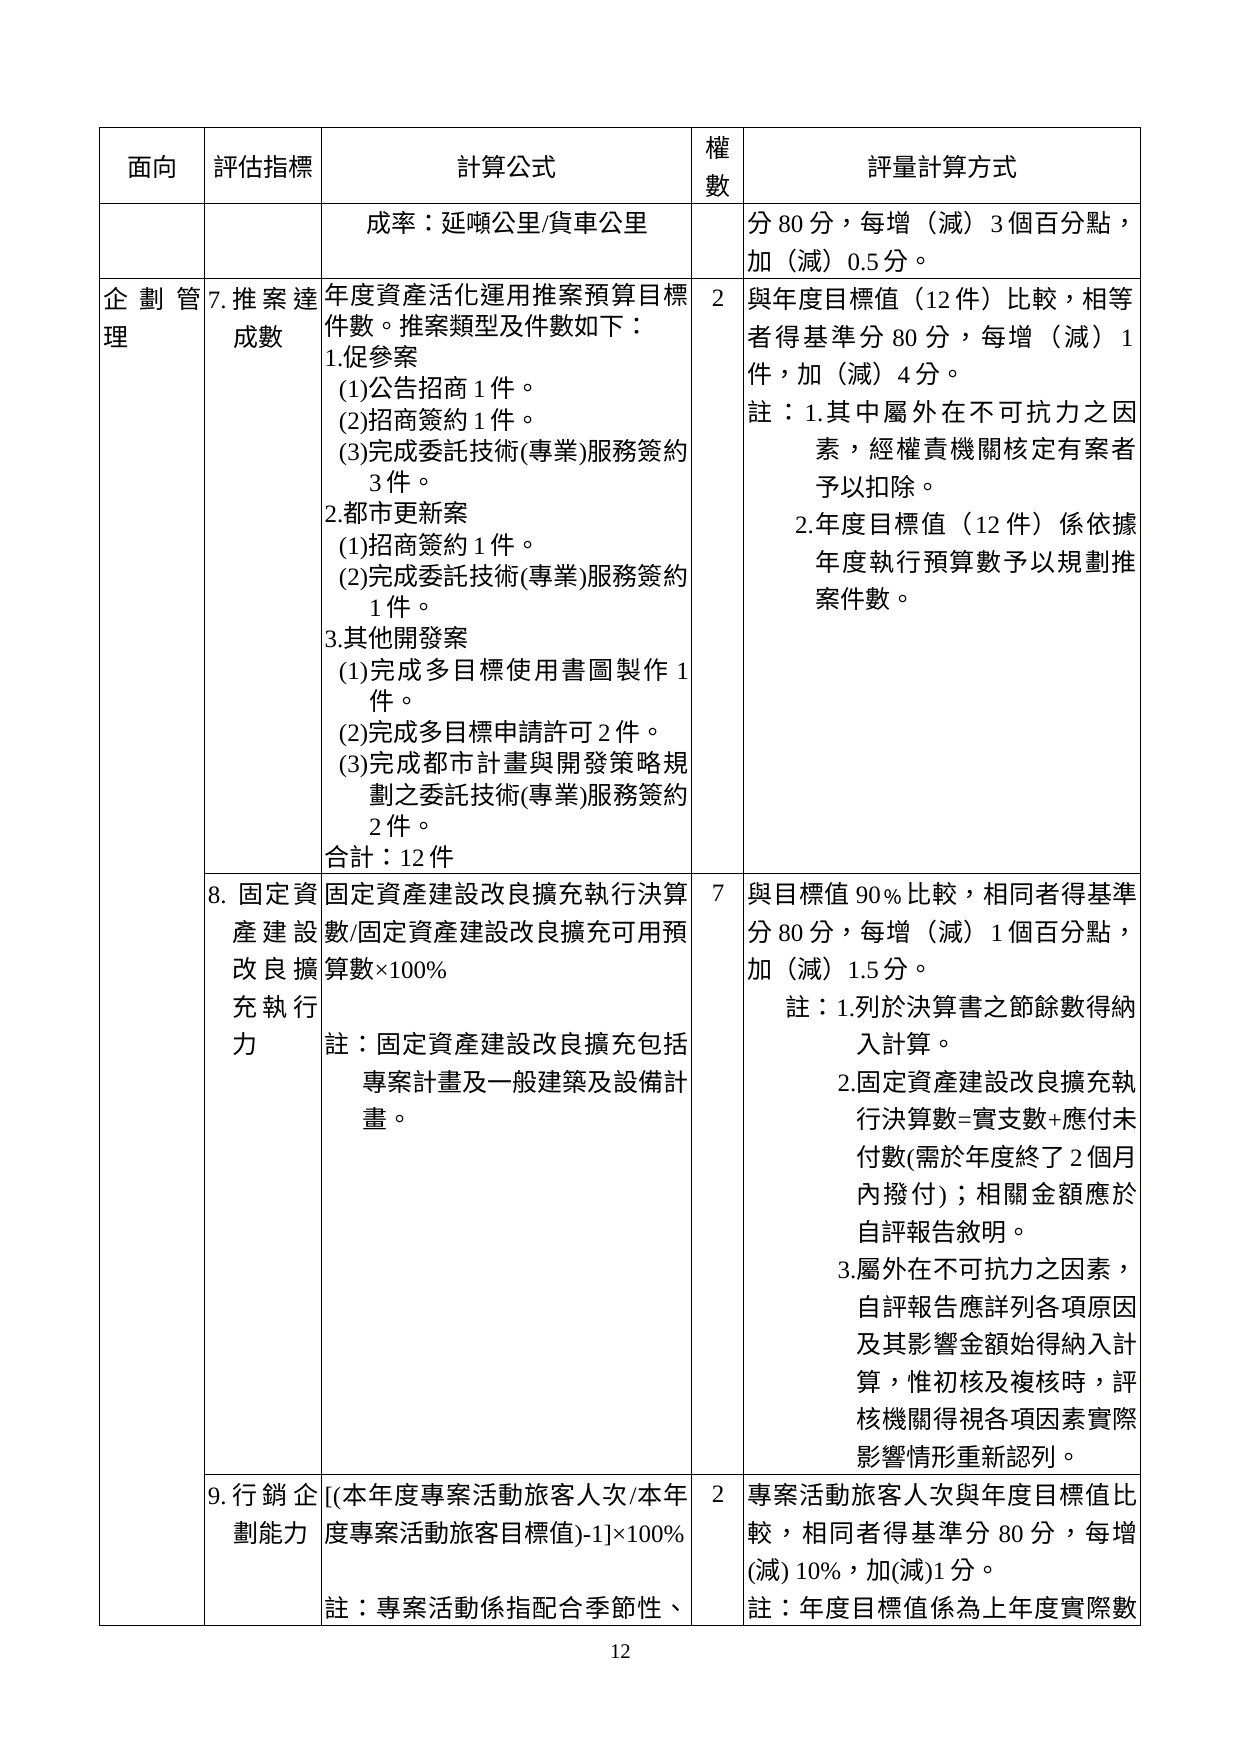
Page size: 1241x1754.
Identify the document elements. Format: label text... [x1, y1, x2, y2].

table_header 評量計算方式 [744, 128, 1140, 203]
table_cell 7 [692, 874, 743, 1474]
table_cell 9.行銷企劃能力 [205, 1475, 321, 1625]
table_cell 專案活動旅客人次與年度目標值比較，相同者得基準分80分，每增(減) 10%，加(減)1分。 註：年度目標值係為上年度實際數 [744, 1475, 1140, 1625]
table_cell [205, 204, 321, 278]
table_cell 成率：延噸公里/貨車公里 [322, 204, 691, 278]
table_cell [692, 204, 743, 278]
table_header 面向 [100, 128, 204, 203]
table_cell 2 [692, 1475, 743, 1625]
table_header 評估指標 [205, 128, 321, 203]
table_cell 企劃管理 [100, 279, 204, 1625]
table_cell 8. 固定資產建設改良擴充執行力 [205, 874, 321, 1474]
table_cell 年度資產活化運用推案預算目標件數。推案類型及件數如下： 1.促參案 (1)公告招商1件。 (2)招商簽約1件。 (3)完成委託技術(專業)服務簽約3件。 2.都市更新案 (1)招商簽約1件。 (2)完成委託技術(專業)服務簽約1件。 3.其他開發案 (1)完成多目標使用書圖製作1件。 (2)完成多目標申請許可2件。 (3)完成都市計畫與開發策略規劃之委託技術(專業)服務簽約2件。 合計：12件 [322, 279, 691, 873]
table_cell 與目標值90﹪比較，相同者得基準分80分，每增（減）1個百分點，加（減）1.5分。 註：1.列於決算書之節餘數得納入計算。 2.固定資產建設改良擴充執行決算數=實支數+應付未付數(需於年度終了2個月內撥付)；相關金額應於自評報告敘明。 3.屬外在不可抗力之因素，自評報告應詳列各項原因及其影響金額始得納入計算，惟初核及複核時，評核機關得視各項因素實際影響情形重新認列。 [744, 874, 1140, 1474]
table_header 計算公式 [322, 128, 691, 203]
table_header 權數 [692, 128, 743, 203]
table_cell 與年度目標值（12件）比較，相等者得基準分80分，每增（減）1件，加（減）4分。 註：1.其中屬外在不可抗力之因素，經權責機關核定有案者予以扣除。 2.年度目標值（12件）係依據年度執行預算數予以規劃推案件數。 [744, 279, 1140, 873]
table_cell 7.推案達成數 [205, 279, 321, 873]
table_cell 2 [692, 279, 743, 873]
table_cell 固定資產建設改良擴充執行決算數/固定資產建設改良擴充可用預算數×100% 註：固定資產建設改良擴充包括專案計畫及一般建築及設備計畫。 [322, 874, 691, 1474]
table_cell [(本年度專案活動旅客人次/本年度專案活動旅客目標值)-1]×100% 註：專案活動係指配合季節性、 [322, 1475, 691, 1625]
table_cell [100, 204, 204, 278]
table_cell 分80分，每增（減）3個百分點，加（減）0.5分。 [744, 204, 1140, 278]
